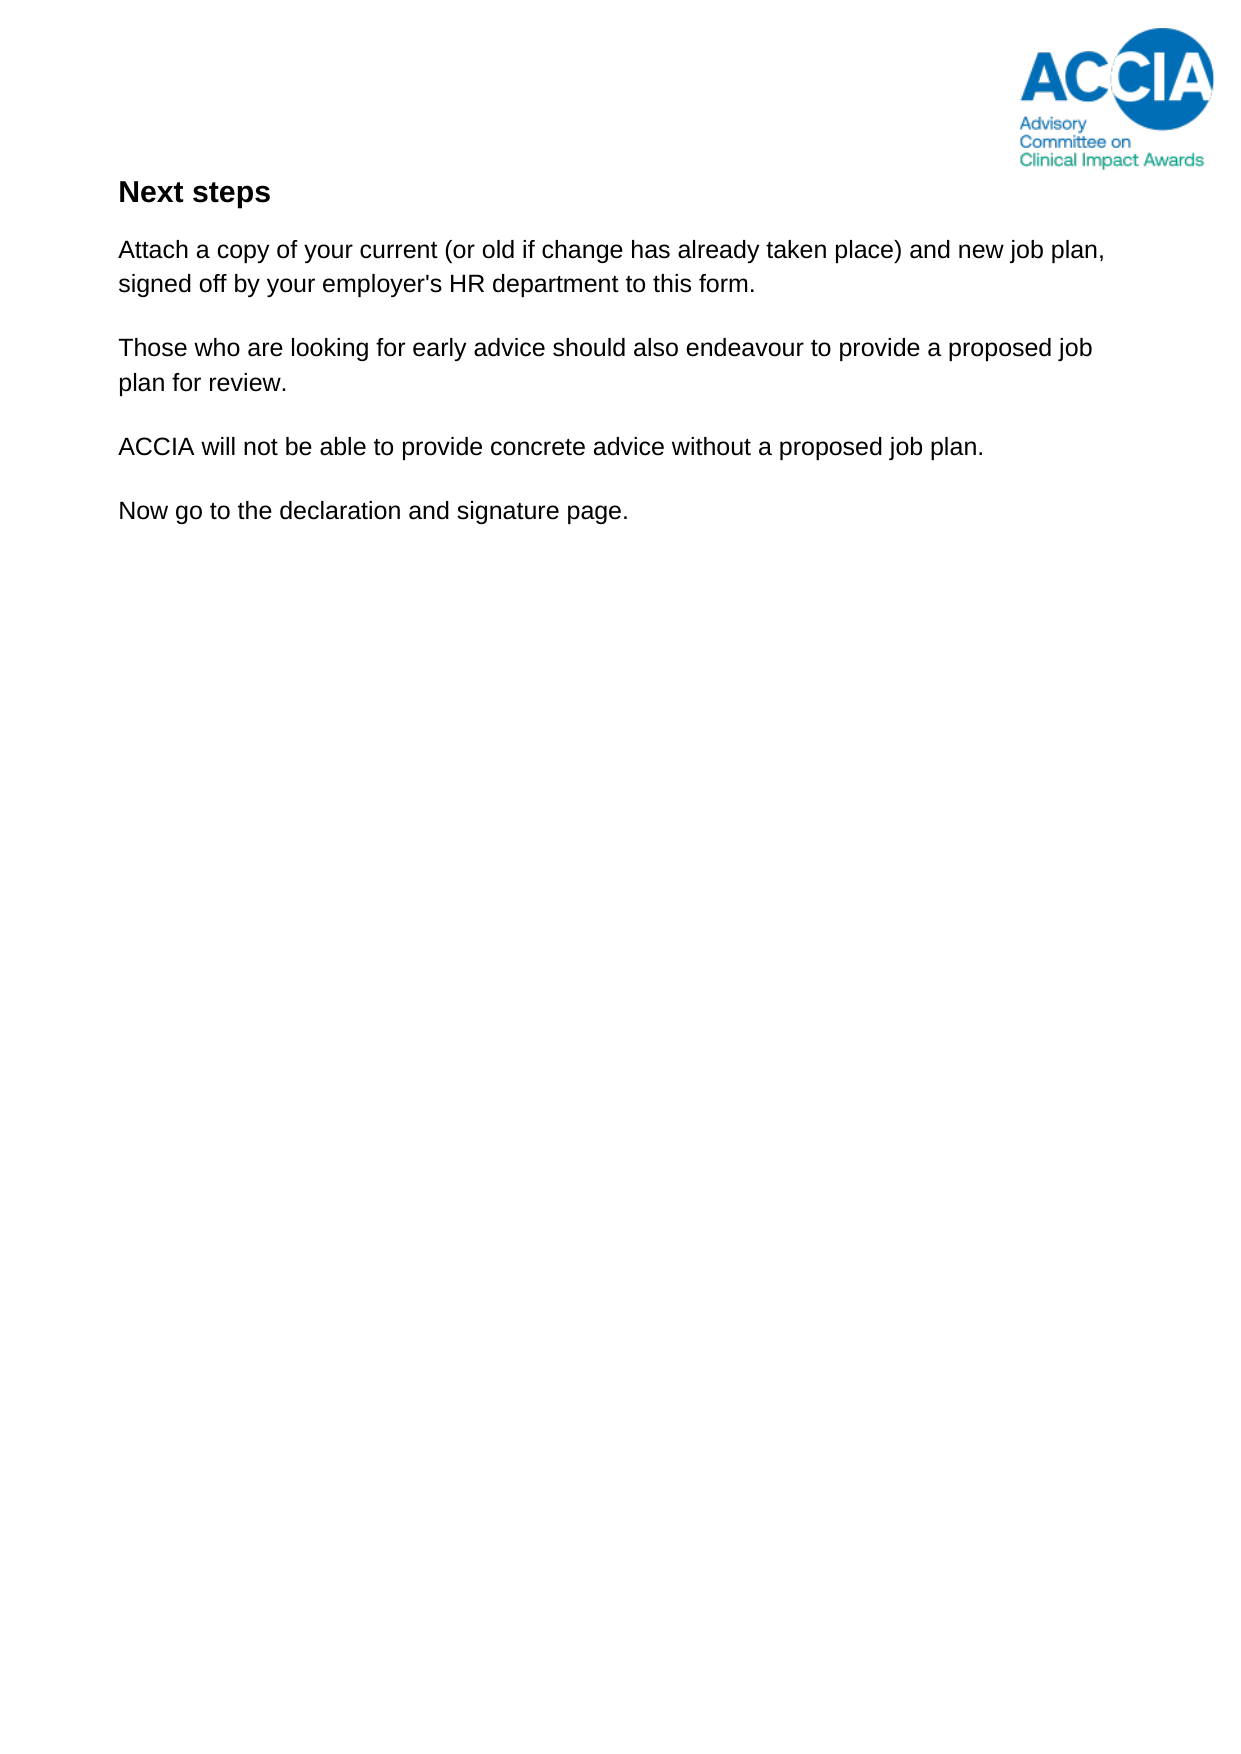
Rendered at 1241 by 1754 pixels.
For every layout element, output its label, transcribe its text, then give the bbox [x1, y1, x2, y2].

text Attach a copy of your current (or old if change has already taken place) and new job plan, signed off by your employer's HR department to this form. [118, 235, 1122, 298]
text Now go to the declaration and signature page. [118, 496, 1122, 525]
text ACCIA will not be able to provide concrete advice without a proposed job plan. [118, 432, 1122, 461]
text Those who are looking for early advice should also endeavour to provide a proposed job plan for review. [118, 333, 1122, 397]
subtitle Next steps [118, 171, 1122, 210]
